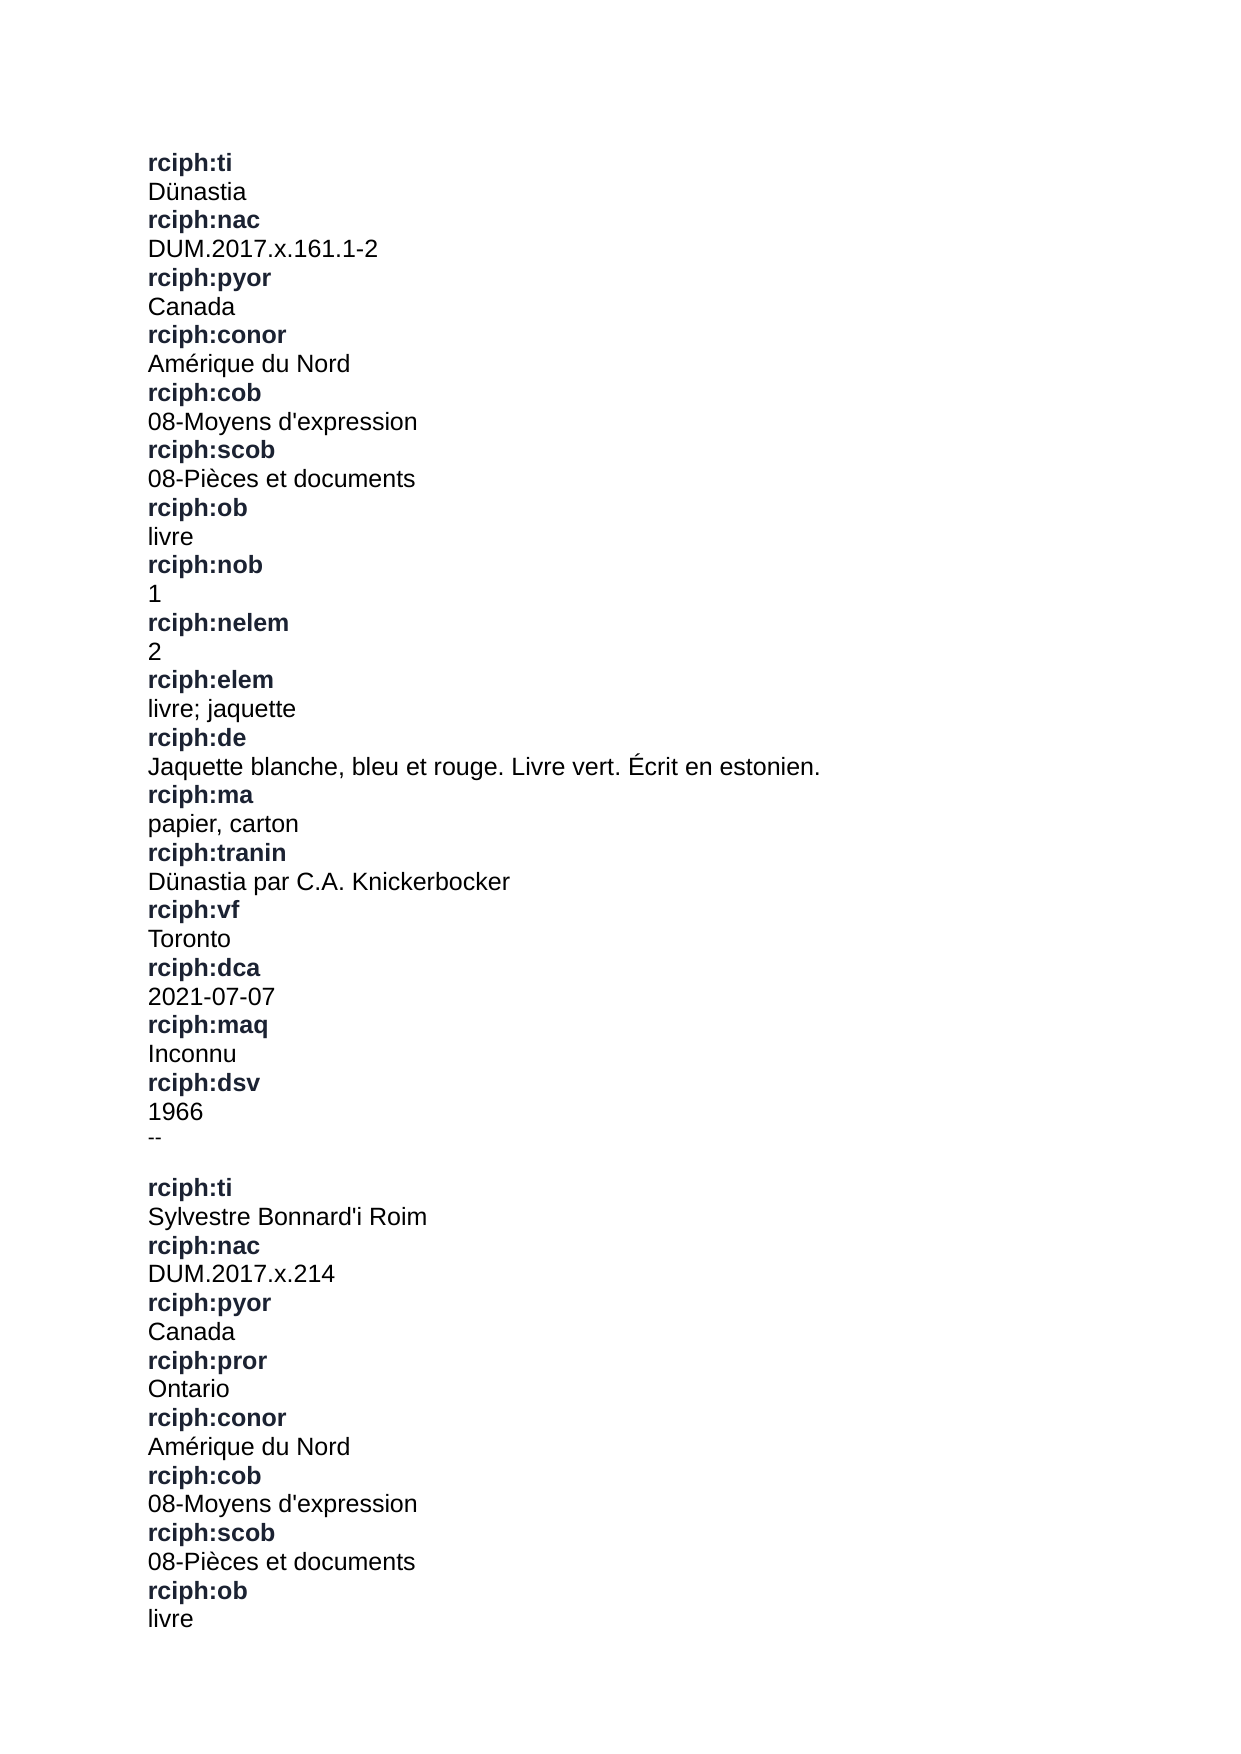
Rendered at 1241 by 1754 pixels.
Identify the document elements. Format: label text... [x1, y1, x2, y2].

text 1966 [148, 1096, 1092, 1125]
text DUM.2017.x.214 [148, 1259, 1092, 1288]
text rciph:conor [148, 320, 1092, 349]
text Dünastia [148, 176, 1092, 205]
text Inconnu [148, 1039, 1092, 1068]
text Amérique du Nord [148, 349, 1092, 378]
text rciph:conor [148, 1403, 1092, 1432]
text rciph:nob [148, 550, 1092, 579]
text Toronto [148, 924, 1092, 953]
text rciph:pror [148, 1346, 1092, 1374]
text rciph:vf [148, 895, 1092, 924]
text 08-Moyens d'expression [148, 1489, 1092, 1518]
text rciph:elem [148, 665, 1092, 694]
text rciph:dca [148, 953, 1092, 981]
text rciph:ob [148, 493, 1092, 521]
text rciph:cob [148, 1461, 1092, 1489]
text rciph:scob [148, 435, 1092, 464]
text rciph:ma [148, 780, 1092, 809]
text rciph:nac [148, 1231, 1092, 1259]
text Jaquette blanche, bleu et rouge. Livre vert. Écrit en estonien. [148, 751, 1092, 780]
text 08-Pièces et documents [148, 1547, 1092, 1576]
text rciph:tranin [148, 838, 1092, 866]
text rciph:cob [148, 378, 1092, 406]
text rciph:ti [148, 148, 1092, 176]
text 2021-07-07 [148, 981, 1092, 1010]
text livre [148, 1604, 1092, 1633]
text rciph:nelem [148, 608, 1092, 636]
text Dünastia par C.A. Knickerbocker [148, 866, 1092, 895]
text Sylvestre Bonnard'i Roim [148, 1202, 1092, 1231]
text rciph:maq [148, 1010, 1092, 1039]
text rciph:scob [148, 1518, 1092, 1547]
text rciph:dsv [148, 1068, 1092, 1096]
text livre; jaquette [148, 694, 1092, 723]
text Ontario [148, 1374, 1092, 1403]
text Amérique du Nord [148, 1432, 1092, 1461]
text rciph:de [148, 723, 1092, 751]
text rciph:ob [148, 1576, 1092, 1604]
text livre [148, 521, 1092, 550]
text rciph:nac [148, 205, 1092, 234]
text 1 [148, 579, 1092, 608]
text rciph:pyor [148, 1288, 1092, 1317]
text 08-Pièces et documents [148, 464, 1092, 493]
text rciph:ti [148, 1173, 1092, 1202]
text rciph:pyor [148, 263, 1092, 291]
text Canada [148, 1317, 1092, 1346]
text DUM.2017.x.161.1-2 [148, 234, 1092, 263]
text Canada [148, 291, 1092, 320]
text papier, carton [148, 809, 1092, 838]
text -- [148, 1125, 1092, 1149]
text 08-Moyens d'expression [148, 406, 1092, 435]
text 2 [148, 636, 1092, 665]
